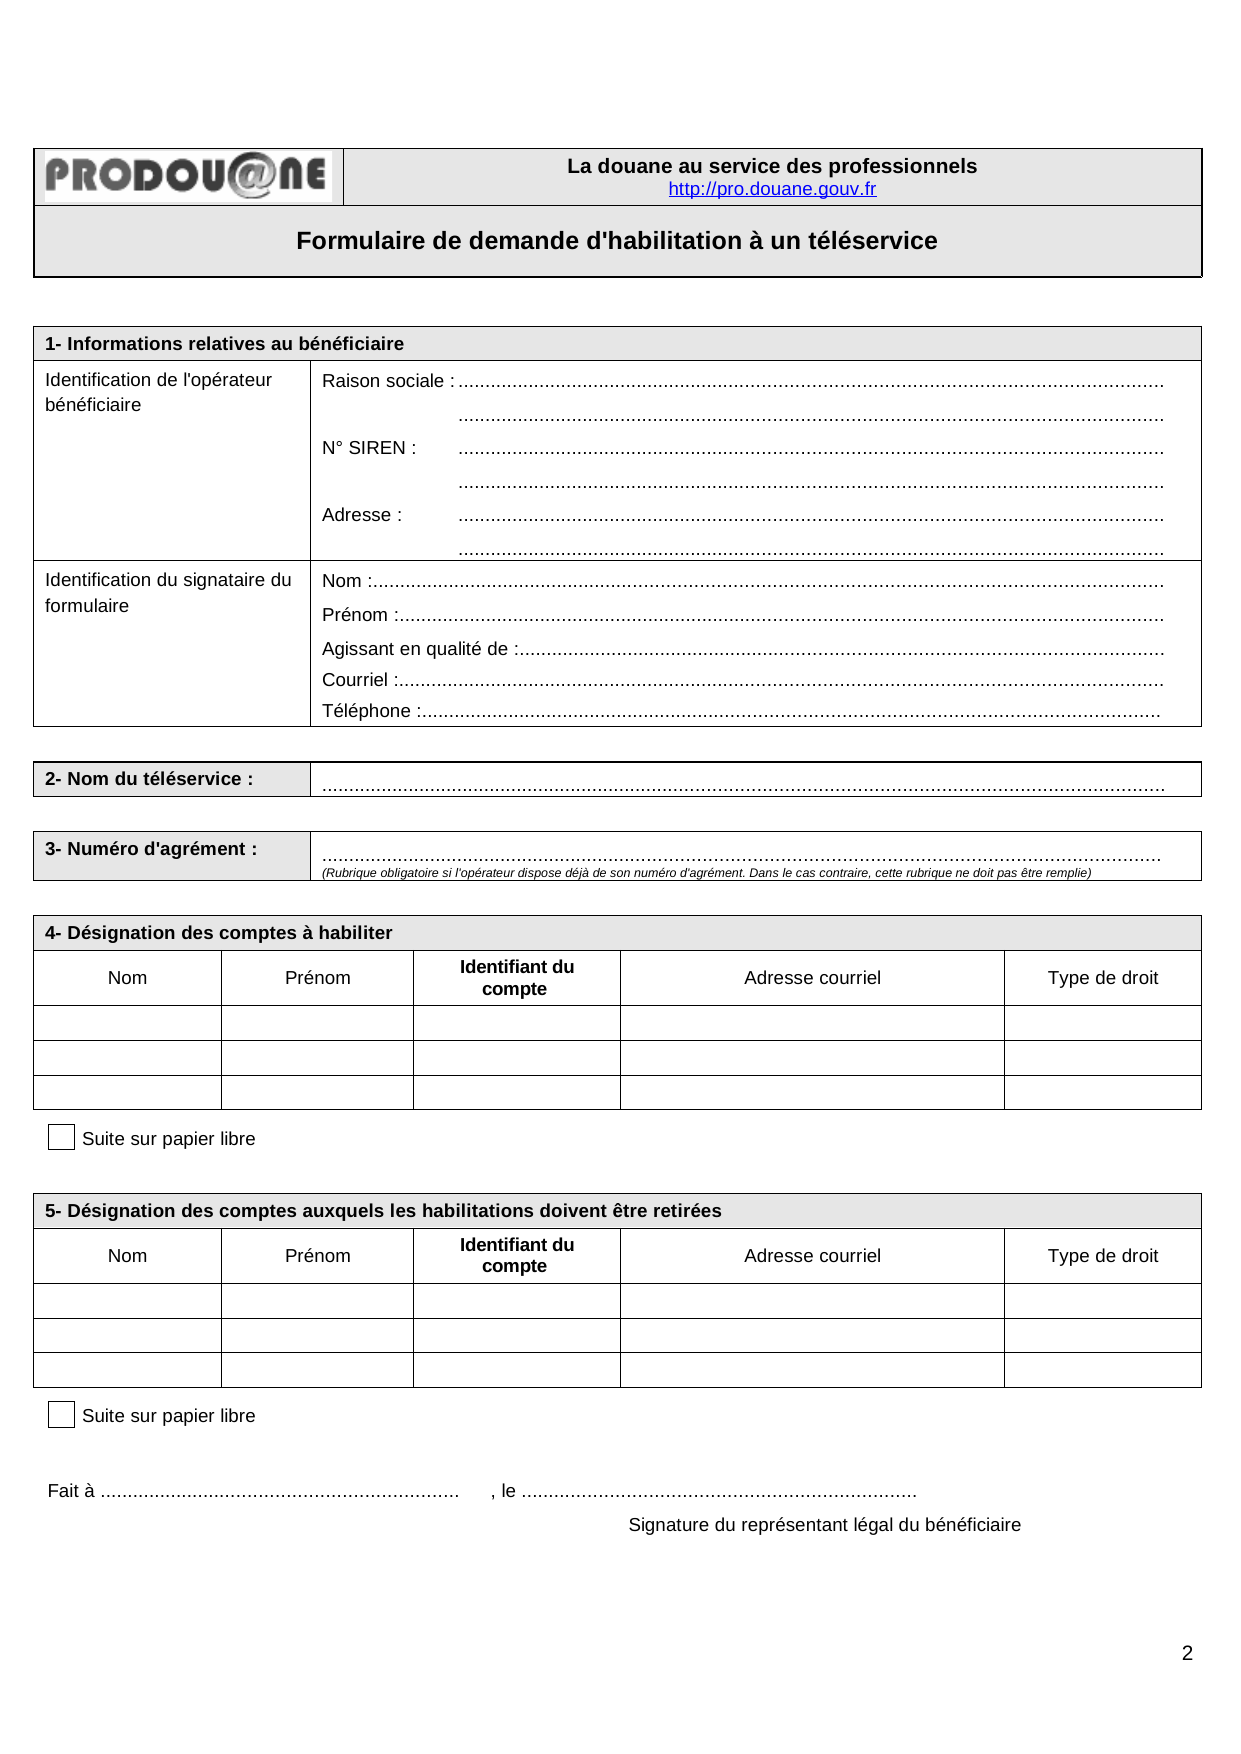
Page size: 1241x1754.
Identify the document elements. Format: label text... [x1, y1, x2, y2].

table_cell [222, 1076, 413, 1109]
table_cell Raison sociale : N° SIREN : Adresse : [311, 361, 1201, 560]
table_cell Type de droit [1005, 951, 1201, 1005]
table_header [35, 149, 343, 205]
table_cell [414, 1284, 620, 1318]
table_cell [621, 1353, 1004, 1387]
table_cell [621, 1284, 1004, 1318]
table_cell [1005, 1353, 1201, 1387]
table_cell [222, 1353, 413, 1387]
table_cell Nom [34, 951, 221, 1005]
table_cell [34, 1353, 221, 1387]
table_cell [34, 1319, 221, 1352]
table_cell [222, 1319, 413, 1352]
text Suite sur papier libre [47, 1400, 1193, 1428]
table_cell [1005, 1006, 1201, 1040]
text Suite sur papier libre [47, 1123, 1193, 1151]
table_cell [222, 1006, 413, 1040]
table_cell [1005, 1319, 1201, 1352]
table_header 2- Nom du téléservice : [34, 763, 310, 796]
table_header 4- Désignation des comptes à habiliter [34, 916, 1201, 950]
table_cell [1005, 1284, 1201, 1318]
table_cell [414, 1076, 620, 1109]
table_header La douane au service des professionnels http://pro.douane.gouv.fr [344, 149, 1201, 205]
table_header [311, 763, 1201, 796]
table_cell [621, 1041, 1004, 1074]
text Fait à , le [47, 1481, 1193, 1502]
table_cell Identification de l'opérateur bénéficiaire [34, 361, 310, 560]
table_cell [621, 1319, 1004, 1352]
table_cell Prénom [222, 951, 413, 1005]
table_cell Type de droit [1005, 1229, 1201, 1283]
table_cell [222, 1041, 413, 1074]
table_cell [34, 1076, 221, 1109]
table_cell [414, 1353, 620, 1387]
table_cell [621, 1076, 1004, 1109]
table_cell Formulaire de demande d'habilitation à un téléservice [35, 206, 1201, 276]
table_header 3- Numéro d'agrément : [34, 832, 310, 880]
table_cell [414, 1006, 620, 1040]
table_cell [34, 1041, 221, 1074]
table_cell [1005, 1041, 1201, 1074]
table_cell Adresse courriel [621, 951, 1004, 1005]
table_cell Prénom [222, 1229, 413, 1283]
table_cell [34, 1006, 221, 1040]
table_cell Adresse courriel [621, 1229, 1004, 1283]
text Signature du représentant légal du bénéficiaire [47, 1514, 1193, 1535]
table_cell Identification du signataire du formulaire [34, 561, 310, 726]
table_cell Identifiant du compte [414, 1229, 620, 1283]
table_header 5- Désignation des comptes auxquels les habilitations doivent être retirées [34, 1194, 1201, 1227]
table_cell [1005, 1076, 1201, 1109]
table_cell Nom : Prénom : Agissant en qualité de : Courriel : Téléphone : [311, 561, 1201, 726]
table_cell Nom [34, 1229, 221, 1283]
table_cell [621, 1006, 1004, 1040]
table_cell [414, 1041, 620, 1074]
table_cell Identifiant du compte [414, 951, 620, 1005]
table_header (Rubrique obligatoire si l'opérateur dispose déjà de son numéro d'agrément. Dans le cas contraire, cette rubrique ne doit pas être remplie) [311, 832, 1201, 880]
table_cell [222, 1284, 413, 1318]
table_cell [34, 1284, 221, 1318]
table_header 1- Informations relatives au bénéficiaire [34, 327, 1201, 360]
table_cell [414, 1319, 620, 1352]
